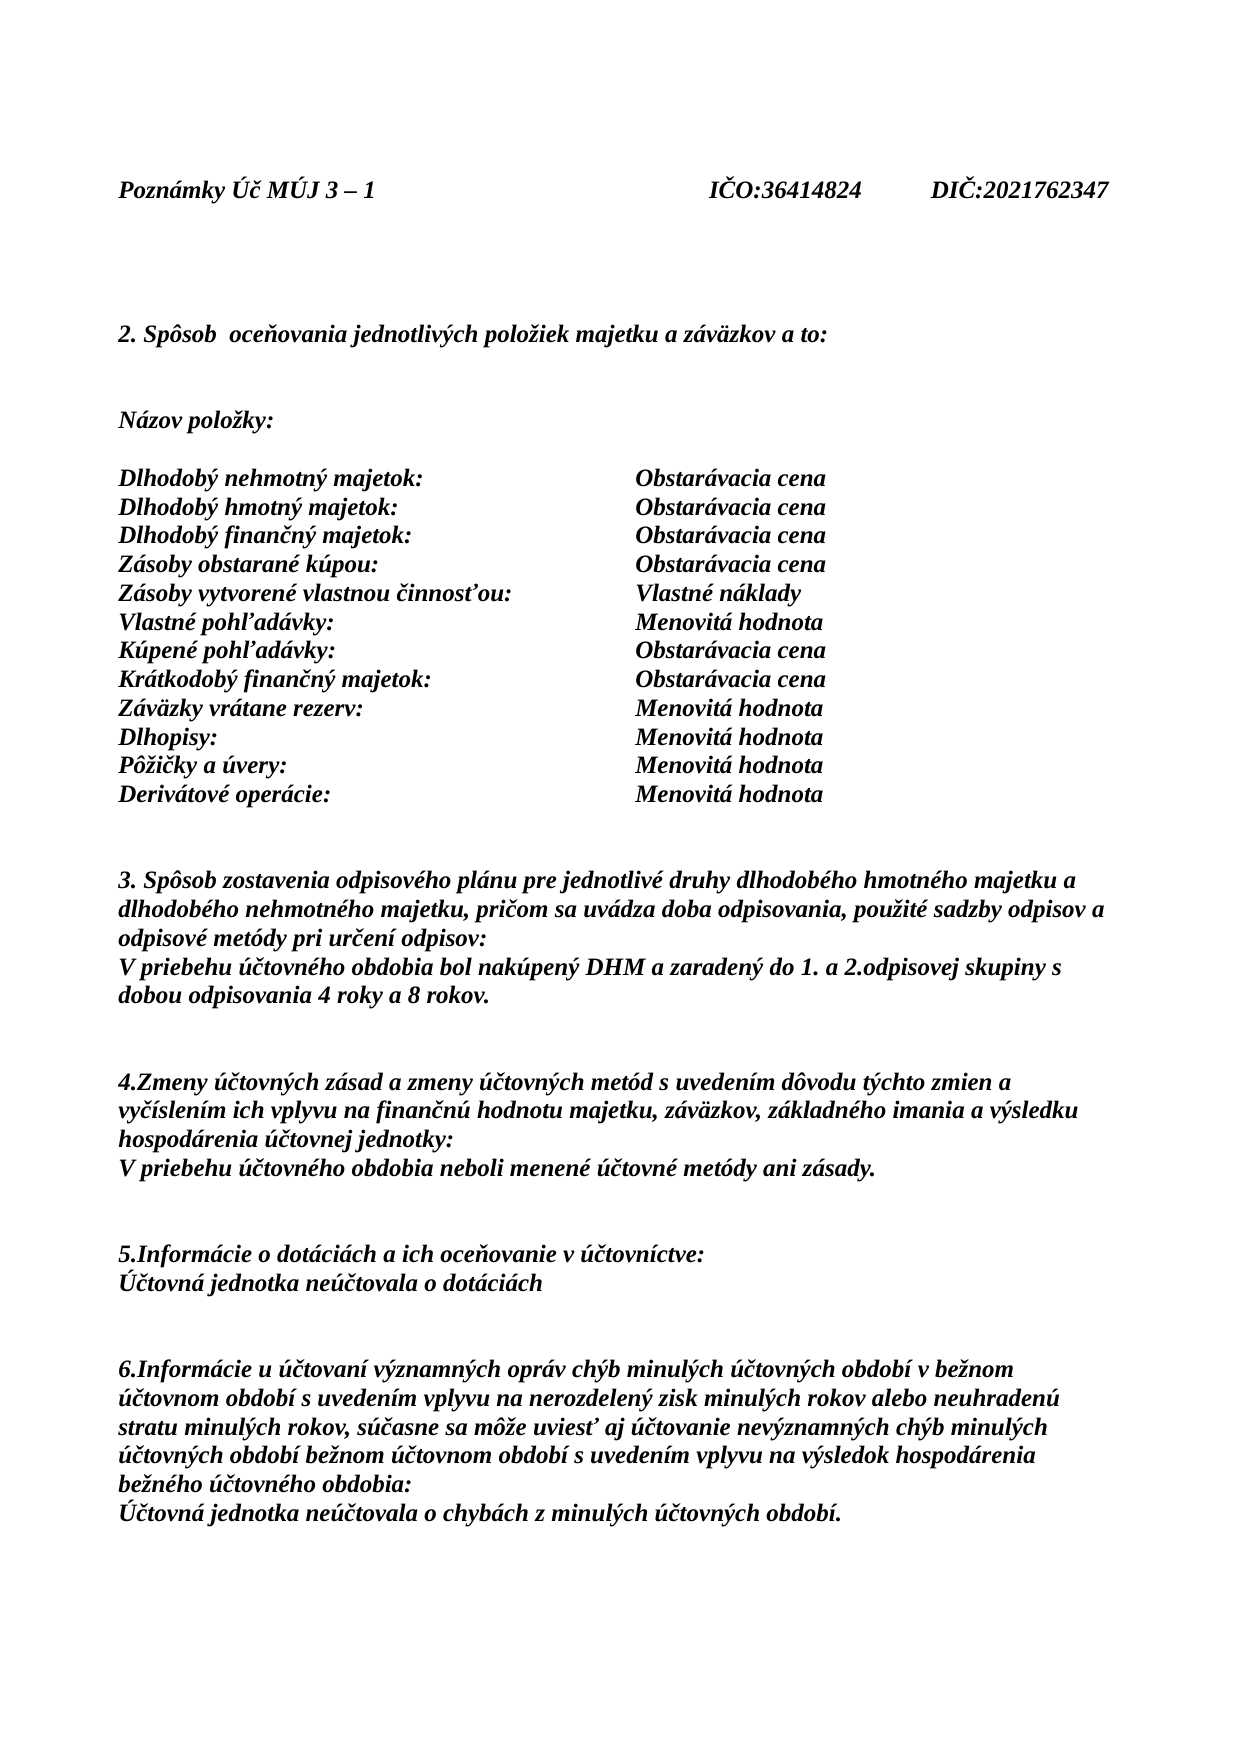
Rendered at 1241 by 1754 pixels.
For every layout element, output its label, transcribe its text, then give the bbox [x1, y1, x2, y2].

text Dlhodobý finančný majetok: Obstarávacia cena [118, 521, 1122, 549]
text V priebehu účtovného obdobia bol nakúpený DHM a zaradený do 1. a 2.odpisovej skupiny s dobou odpisovania 4 roky a 8 rokov. [118, 952, 1122, 1009]
text Krátkodobý finančný majetok: Obstarávacia cena [118, 664, 1122, 693]
text Záväzky vrátane rezerv: Menovitá hodnota [118, 693, 1122, 722]
text Zásoby vytvorené vlastnou činnosťou: Vlastné náklady [118, 578, 1122, 607]
text 4.Zmeny účtovných zásad a zmeny účtovných metód s uvedením dôvodu týchto zmien a vyčíslením ich vplyvu na finančnú hodnotu majetku, záväzkov, základného imania a výsledku hospodárenia účtovnej jednotky: [118, 1067, 1122, 1153]
text Názov položky: [118, 406, 1122, 434]
text Derivátové operácie: Menovitá hodnota [118, 779, 1122, 808]
text Účtovná jednotka neúčtovala o dotáciách [118, 1268, 1122, 1297]
text Dlhodobý hmotný majetok: Obstarávacia cena [118, 492, 1122, 521]
text 5.Informácie o dotáciách a ich oceňovanie v účtovníctve: [118, 1239, 1122, 1268]
text 6.Informácie u účtovaní významných opráv chýb minulých účtovných období v bežnom účtovnom období s uvedením vplyvu na nerozdelený zisk minulých rokov alebo neuhradenú stratu minulých rokov, súčasne sa môže uviesť aj účtovanie nevýznamných chýb minulých účtovných období bežnom účtovnom období s uvedením vplyvu na výsledok hospodárenia bežného účtovného obdobia: [118, 1354, 1122, 1498]
text 2. Spôsob oceňovania jednotlivých položiek majetku a záväzkov a to: [118, 319, 1122, 348]
text Kúpené pohľadávky: Obstarávacia cena [118, 636, 1122, 664]
text Dlhodobý nehmotný majetok: Obstarávacia cena [118, 463, 1122, 492]
text Pôžičky a úvery: Menovitá hodnota [118, 751, 1122, 779]
text Účtovná jednotka neúčtovala o chybách z minulých účtovných období. [118, 1498, 1122, 1527]
text Zásoby obstarané kúpou: Obstarávacia cena [118, 549, 1122, 578]
text V priebehu účtovného obdobia neboli menené účtovné metódy ani zásady. [118, 1153, 1122, 1182]
text Vlastné pohľadávky: Menovitá hodnota [118, 607, 1122, 636]
text Dlhopisy: Menovitá hodnota [118, 722, 1122, 751]
text 3. Spôsob zostavenia odpisového plánu pre jednotlivé druhy dlhodobého hmotného majetku a dlhodobého nehmotného majetku, pričom sa uvádza doba odpisovania, použité sadzby odpisov a odpisové metódy pri určení odpisov: [118, 866, 1122, 952]
text Poznámky Úč MÚJ 3 – 1 IČO:36414824 DIČ:2021762347 [118, 176, 1122, 204]
